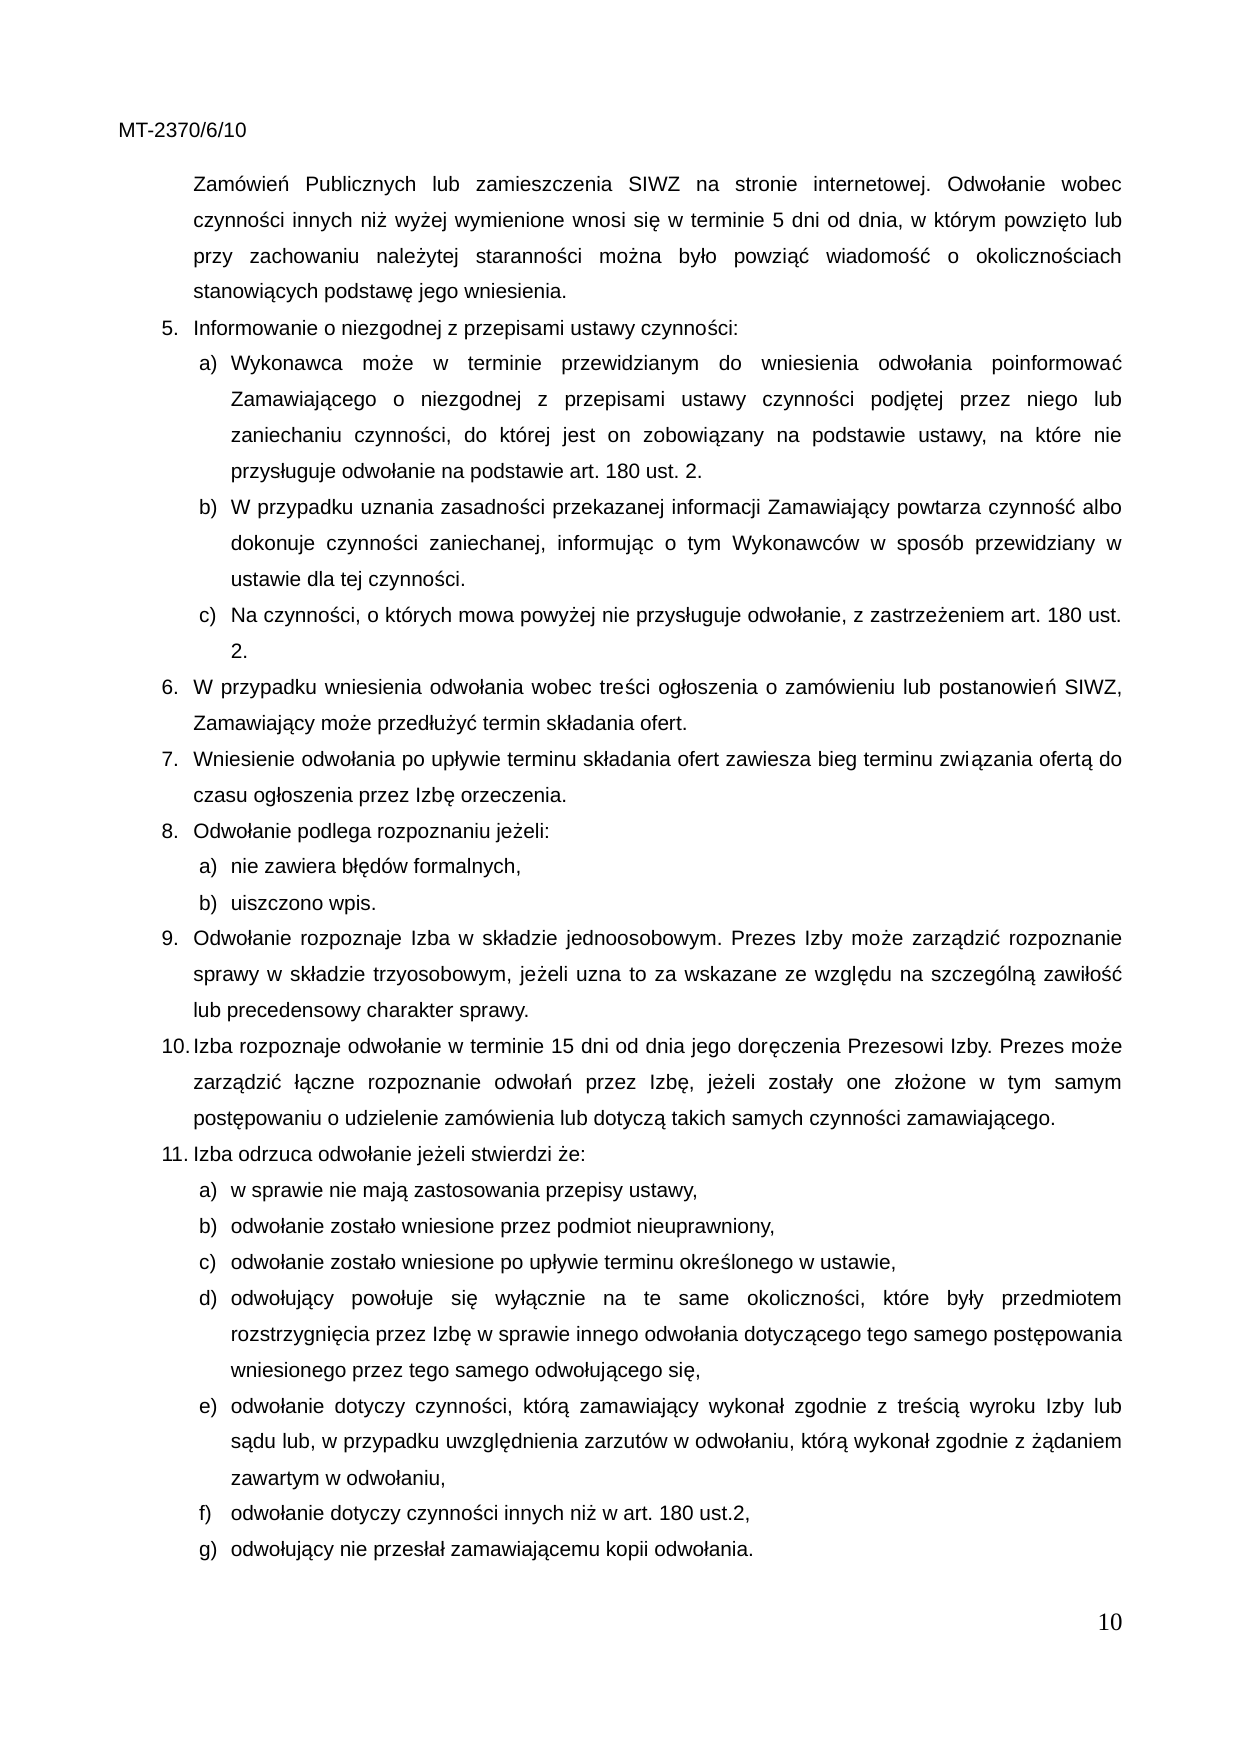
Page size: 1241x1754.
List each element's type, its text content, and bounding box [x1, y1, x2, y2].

list Na czynności, o których mowa powyżej nie przysługuje odwołanie, z zastrzeżeniem art. 180 ust. 2. [193, 603, 1122, 663]
list odwołanie dotyczy czynności innych niż w art. 180 ust.2, [193, 1501, 1122, 1525]
list odwołanie dotyczy czynności, którą zamawiający wykonał zgodnie z treścią wyroku Izby lub sądu lub, w przypadku uwzględnienia zarzutów w odwołaniu, którą wykonał zgodnie z żądaniem zawartym w odwołaniu, [193, 1393, 1122, 1489]
list w sprawie nie mają zastosowania przepisy ustawy, [193, 1178, 1122, 1202]
list odwołujący nie przesłał zamawiającemu kopii odwołania. [193, 1537, 1122, 1561]
list Wykonawca może w terminie przewidzianym do wniesienia odwołania poinformować Zamawiającego o niezgodnej z przepisami ustawy czynności podjętej przez niego lub zaniechaniu czynności, do której jest on zobowiązany na podstawie ustawy, na które nie przysługuje odwołanie na podstawie art. 180 ust. 2. [193, 351, 1122, 483]
list Wniesienie odwołania po upływie terminu składania ofert zawiesza bieg terminu związania ofertą do czasu ogłoszenia przez Izbę orzeczenia. [156, 747, 1122, 806]
list uiszczono wpis. [193, 890, 1122, 914]
list nie zawiera błędów formalnych, [193, 854, 1122, 878]
list Izba rozpoznaje odwołanie w terminie 15 dni od dnia jego doręczenia Prezesowi Izby. Prezes może zarządzić łączne rozpoznanie odwołań przez Izbę, jeżeli zostały one złożone w tym samym postępowaniu o udzielenie zamówienia lub dotyczą takich samych czynności zamawiającego. [156, 1034, 1122, 1130]
list odwołanie zostało wniesione przez podmiot nieuprawniony, [193, 1214, 1122, 1238]
list odwołanie zostało wniesione po upływie terminu określonego w ustawie, [193, 1250, 1122, 1274]
list Odwołanie podlega rozpoznaniu jeżeli: [156, 818, 1122, 842]
list Zamówień Publicznych lub zamieszczenia SIWZ na stronie internetowej. Odwołanie wobec czynności innych niż wyżej wymienione wnosi się w terminie 5 dni od dnia, w którym powzięto lub przy zachowaniu należytej staranności można było powziąć wiadomość o okolicznościach stanowiących podstawę jego wniesienia. [156, 172, 1122, 303]
list Informowanie o niezgodnej z przepisami ustawy czynności: [156, 315, 1122, 339]
list Odwołanie rozpoznaje Izba w składzie jednoosobowym. Prezes Izby może zarządzić rozpoznanie sprawy w składzie trzyosobowym, jeżeli uzna to za wskazane ze względu na szczególną zawiłość lub precedensowy charakter sprawy. [156, 926, 1122, 1022]
list Izba odrzuca odwołanie jeżeli stwierdzi że: [156, 1142, 1122, 1166]
list W przypadku uznania zasadności przekazanej informacji Zamawiający powtarza czynność albo dokonuje czynności zaniechanej, informując o tym Wykonawców w sposób przewidziany w ustawie dla tej czynności. [193, 495, 1122, 591]
list odwołujący powołuje się wyłącznie na te same okoliczności, które były przedmiotem rozstrzygnięcia przez Izbę w sprawie innego odwołania dotyczącego tego samego postępowania wniesionego przez tego samego odwołującego się, [193, 1286, 1122, 1381]
list W przypadku wniesienia odwołania wobec treści ogłoszenia o zamówieniu lub postanowień SIWZ, Zamawiający może przedłużyć termin składania ofert. [156, 675, 1122, 734]
